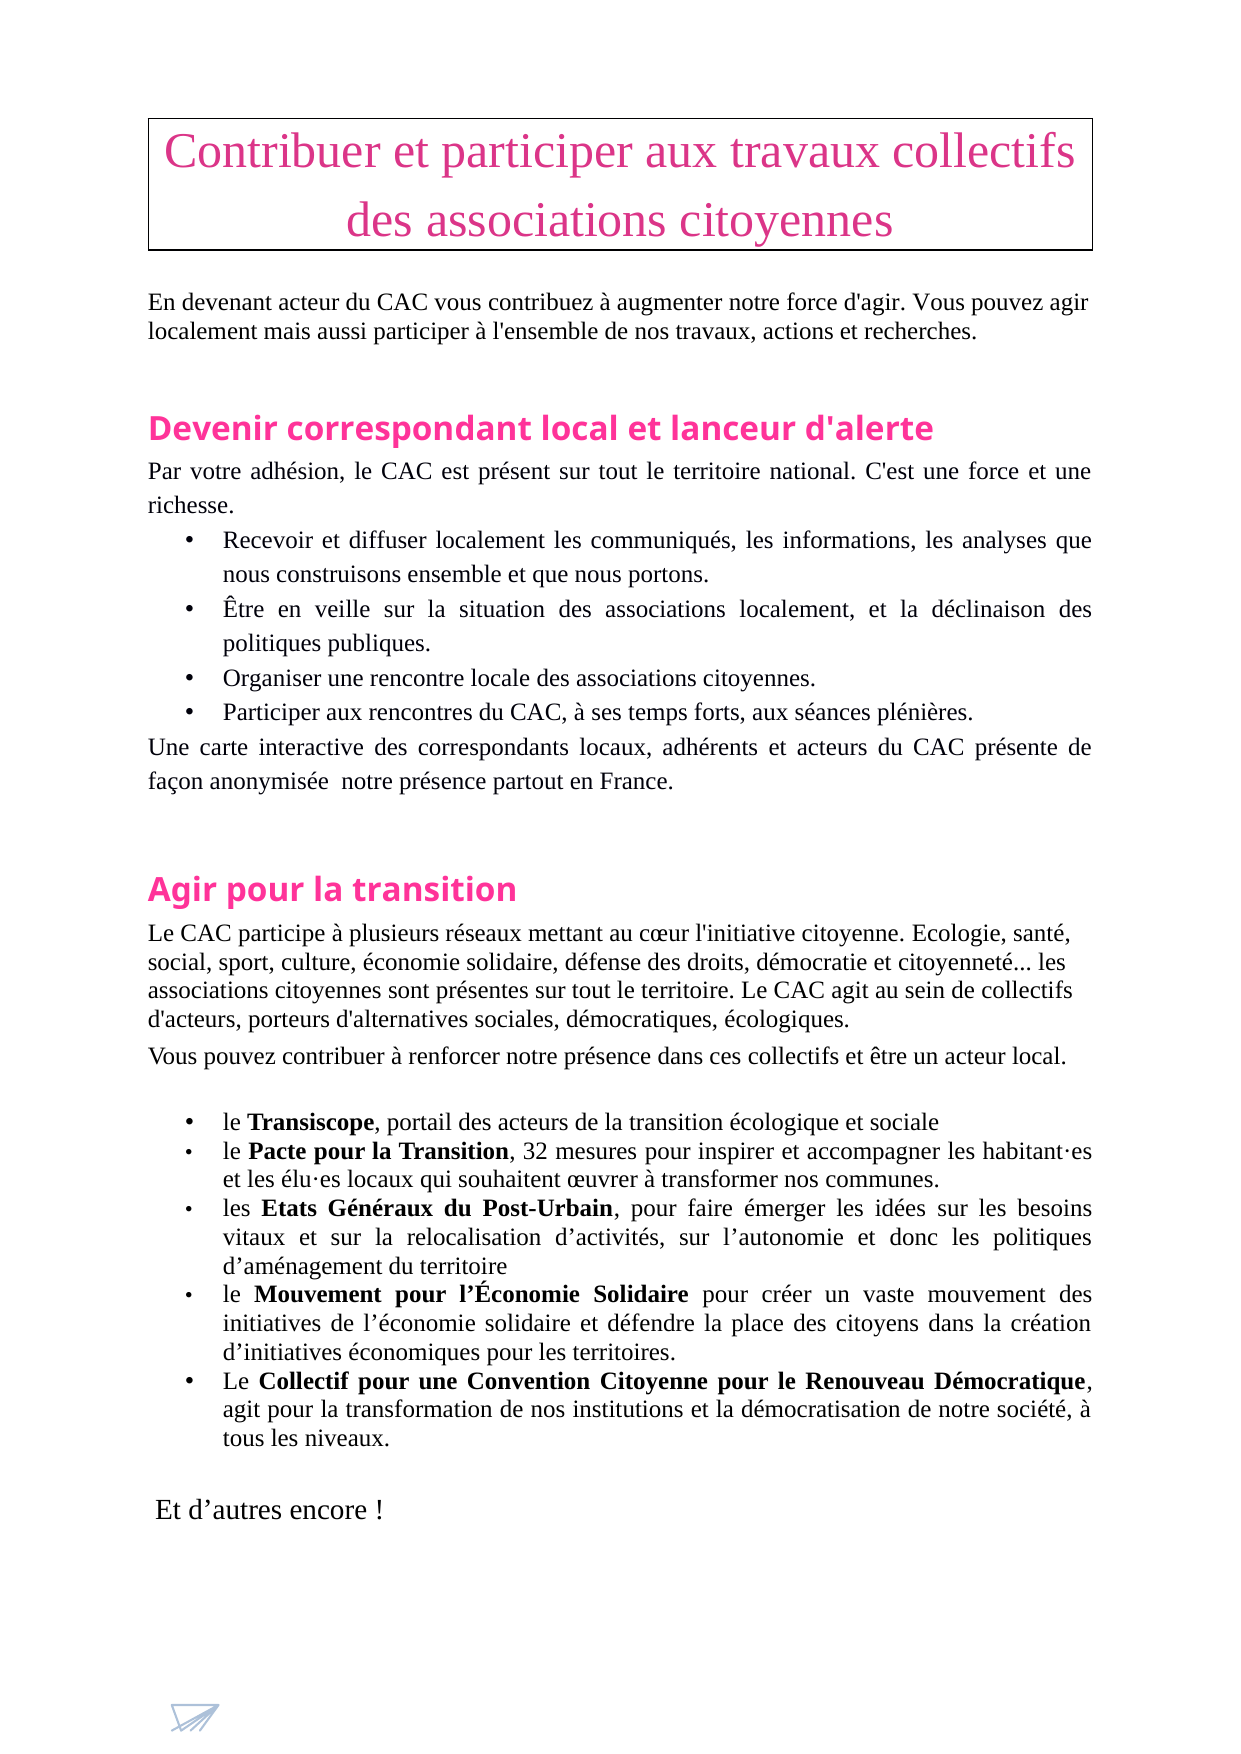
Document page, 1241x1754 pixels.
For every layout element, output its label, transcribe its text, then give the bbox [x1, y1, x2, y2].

list les Etats Généraux du Post-Urbain, pour faire émerger les idées sur les besoins vitaux et sur la relocalisation d’activités, sur l’autonomie et donc les politiques d’aménagement du territoire [185, 1193, 1093, 1279]
list Le Collectif pour une Convention Citoyenne pour le Renouveau Démocratique, agit pour la transformation de nos institutions et la démocratisation de notre société, à tous les niveaux. [185, 1366, 1093, 1452]
list le Pacte pour la Transition, 32 mesures pour inspirer et accompagner les habitant·es et les élu·es locaux qui souhaitent œuvrer à transformer nos communes. [185, 1136, 1093, 1193]
list Organiser une rencontre locale des associations citoyennes. [185, 663, 1093, 692]
text Le CAC participe à plusieurs réseaux mettant au cœur l'initiative citoyenne. Ecologie, santé, social, sport, culture, économie solidaire, défense des droits, démocratie et citoyenneté... les associations citoyennes sont présentes sur tout le territoire. Le CAC agit au sein de collectifs d'acteurs, porteurs d'alternatives sociales, démocratiques, écologiques. [148, 918, 1093, 1033]
text Et d’autres encore ! [148, 1492, 1093, 1526]
subtitle En devenant acteur du CAC vous contribuez à augmenter notre force d'agir. Vous pouvez agir localement mais aussi participer à l'ensemble de nos travaux, actions et recherches. [148, 287, 1093, 344]
list le Mouvement pour l’Économie Solidaire pour créer un vaste mouvement des initiatives de l’économie solidaire et défendre la place des citoyens dans la création d’initiatives économiques pour les territoires. [185, 1279, 1093, 1366]
text Par votre adhésion, le CAC est présent sur tout le territoire national. C'est une force et une richesse. [148, 456, 1093, 519]
subtitle Agir pour la transition [148, 866, 1093, 912]
list le Transiscope, portail des acteurs de la transition écologique et sociale [185, 1107, 1093, 1136]
text Une carte interactive des correspondants locaux, adhérents et acteurs du CAC présente de façon anonymisée notre présence partout en France. [148, 732, 1093, 795]
text Vous pouvez contribuer à renforcer notre présence dans ces collectifs et être un acteur local. [148, 1041, 1093, 1070]
list Participer aux rencontres du CAC, à ses temps forts, aux séances plénières. [185, 697, 1093, 726]
list Recevoir et diffuser localement les communiqués, les informations, les analyses que nous construisons ensemble et que nous portons. [185, 525, 1093, 588]
subtitle Devenir correspondant local et lanceur d'alerte [148, 404, 1093, 450]
list Être en veille sur la situation des associations localement, et la déclinaison des politiques publiques. [185, 594, 1093, 657]
text Contribuer et participer aux travaux collectifs des associations citoyennes [149, 119, 1092, 249]
